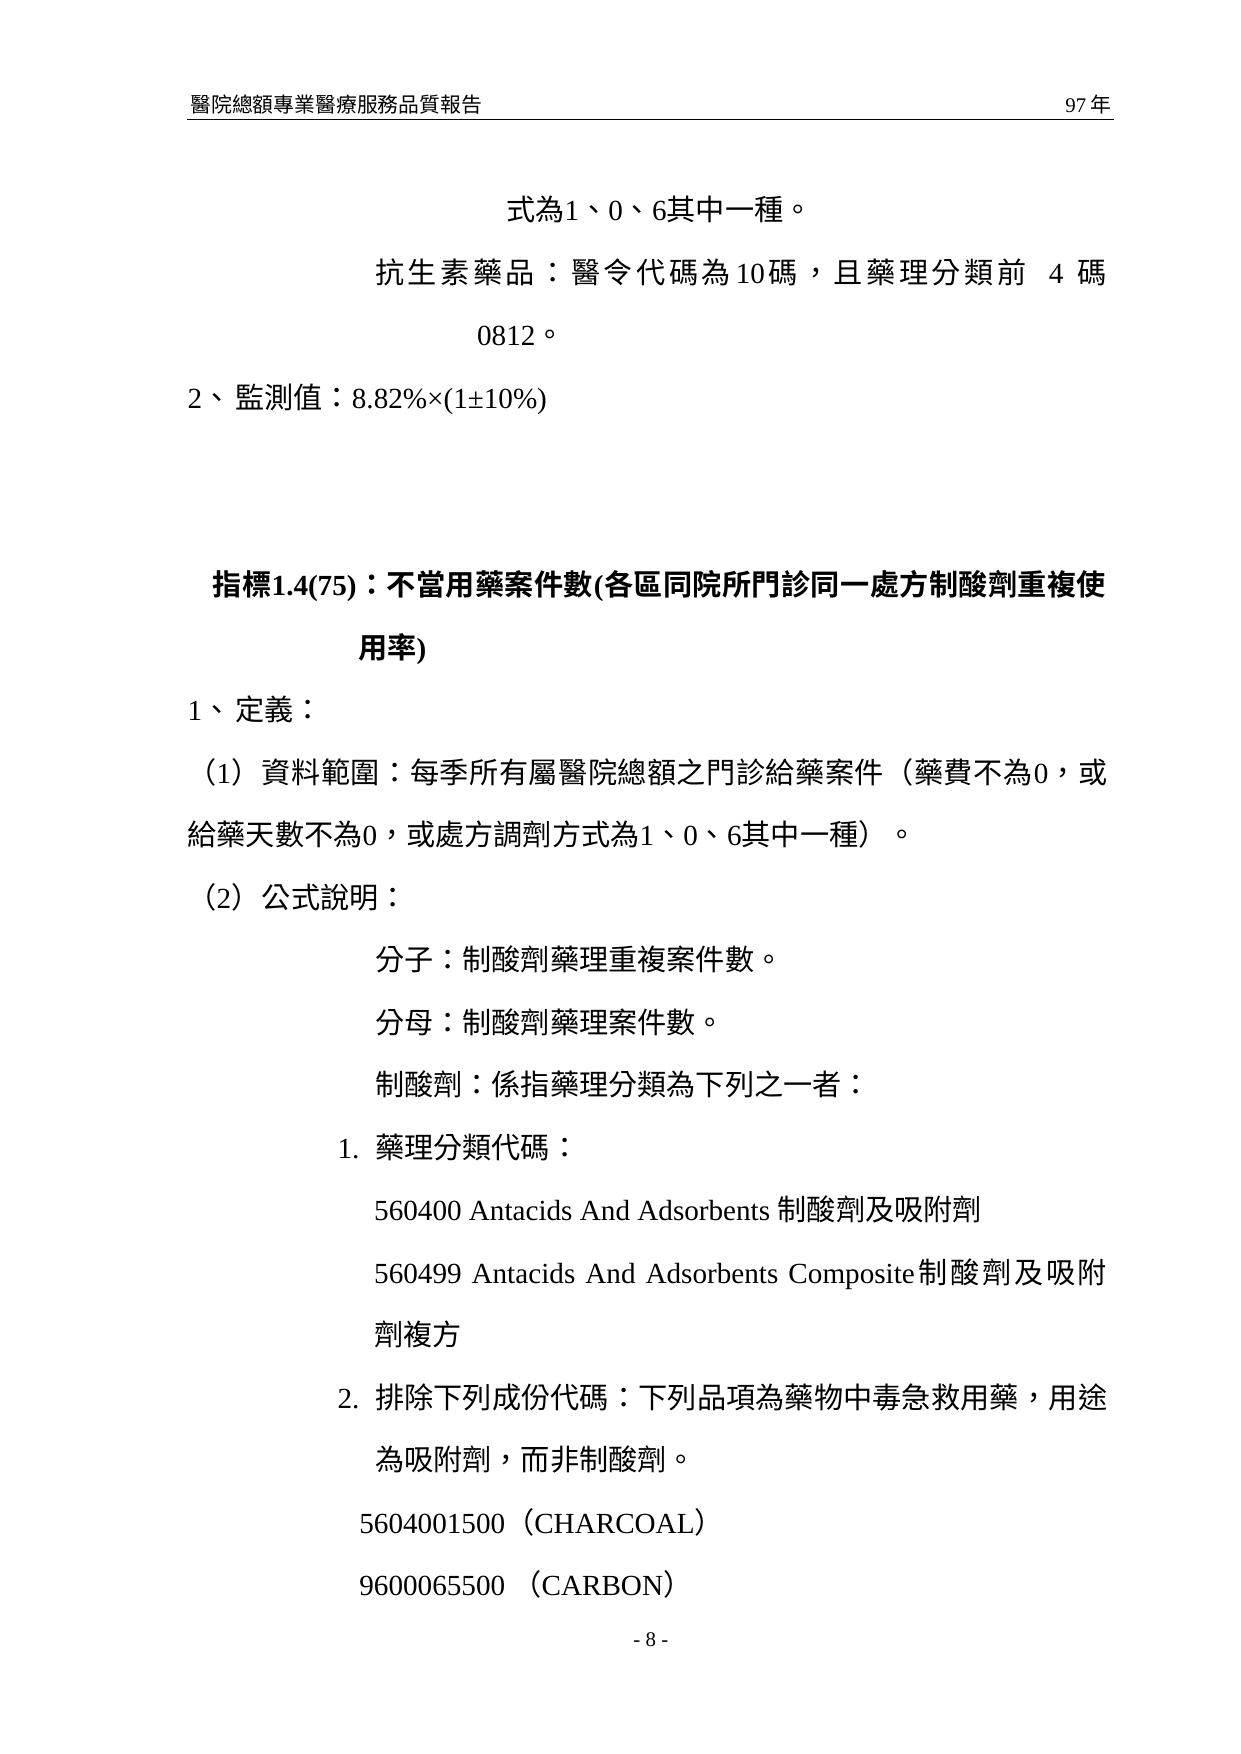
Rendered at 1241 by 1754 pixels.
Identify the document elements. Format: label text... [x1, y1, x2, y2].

text 分母：制酸劑藥理案件數。 [375, 979, 1107, 1041]
list 監測值：8.82%×(1±10%) [187, 354, 1107, 416]
text 560400 Antacids And Adsorbents 制酸劑及吸附劑 [374, 1166, 1107, 1229]
text 5604001500（CHARCOAL） [337, 1479, 1107, 1541]
text 指標1.4(75)：不當用藥案件數(各區同院所門診同一處方制酸劑重複使用率) [212, 541, 1107, 666]
text 1. 藥理分類代碼： [337, 1104, 1107, 1166]
text 2. 排除下列成份代碼：下列品項為藥物中毒急救用藥，用途為吸附劑，而非制酸劑。 [337, 1354, 1107, 1479]
list 公式說明： [187, 854, 1107, 916]
text 制酸劑：係指藥理分類為下列之一者： [375, 1041, 1107, 1104]
text 9600065500 （CARBON） [337, 1541, 1107, 1604]
text 560499 Antacids And Adsorbents Composite制酸劑及吸附劑複 方 [374, 1229, 1107, 1354]
text 式為1、0、6其中一種。 [375, 166, 1107, 229]
list 定義： [187, 666, 1107, 729]
text 抗生素藥品：醫令代碼為10碼，且藥理分類前 4 碼0812。 [375, 229, 1107, 354]
text 分子：制酸劑藥理重複案件數。 [375, 916, 1107, 979]
list 資料範圍：每季所有屬醫院總額之門診給藥案件（藥費不為0，或給藥天數不為0，或處方調劑方式為1、0、6其中一種）。 [187, 729, 1107, 854]
